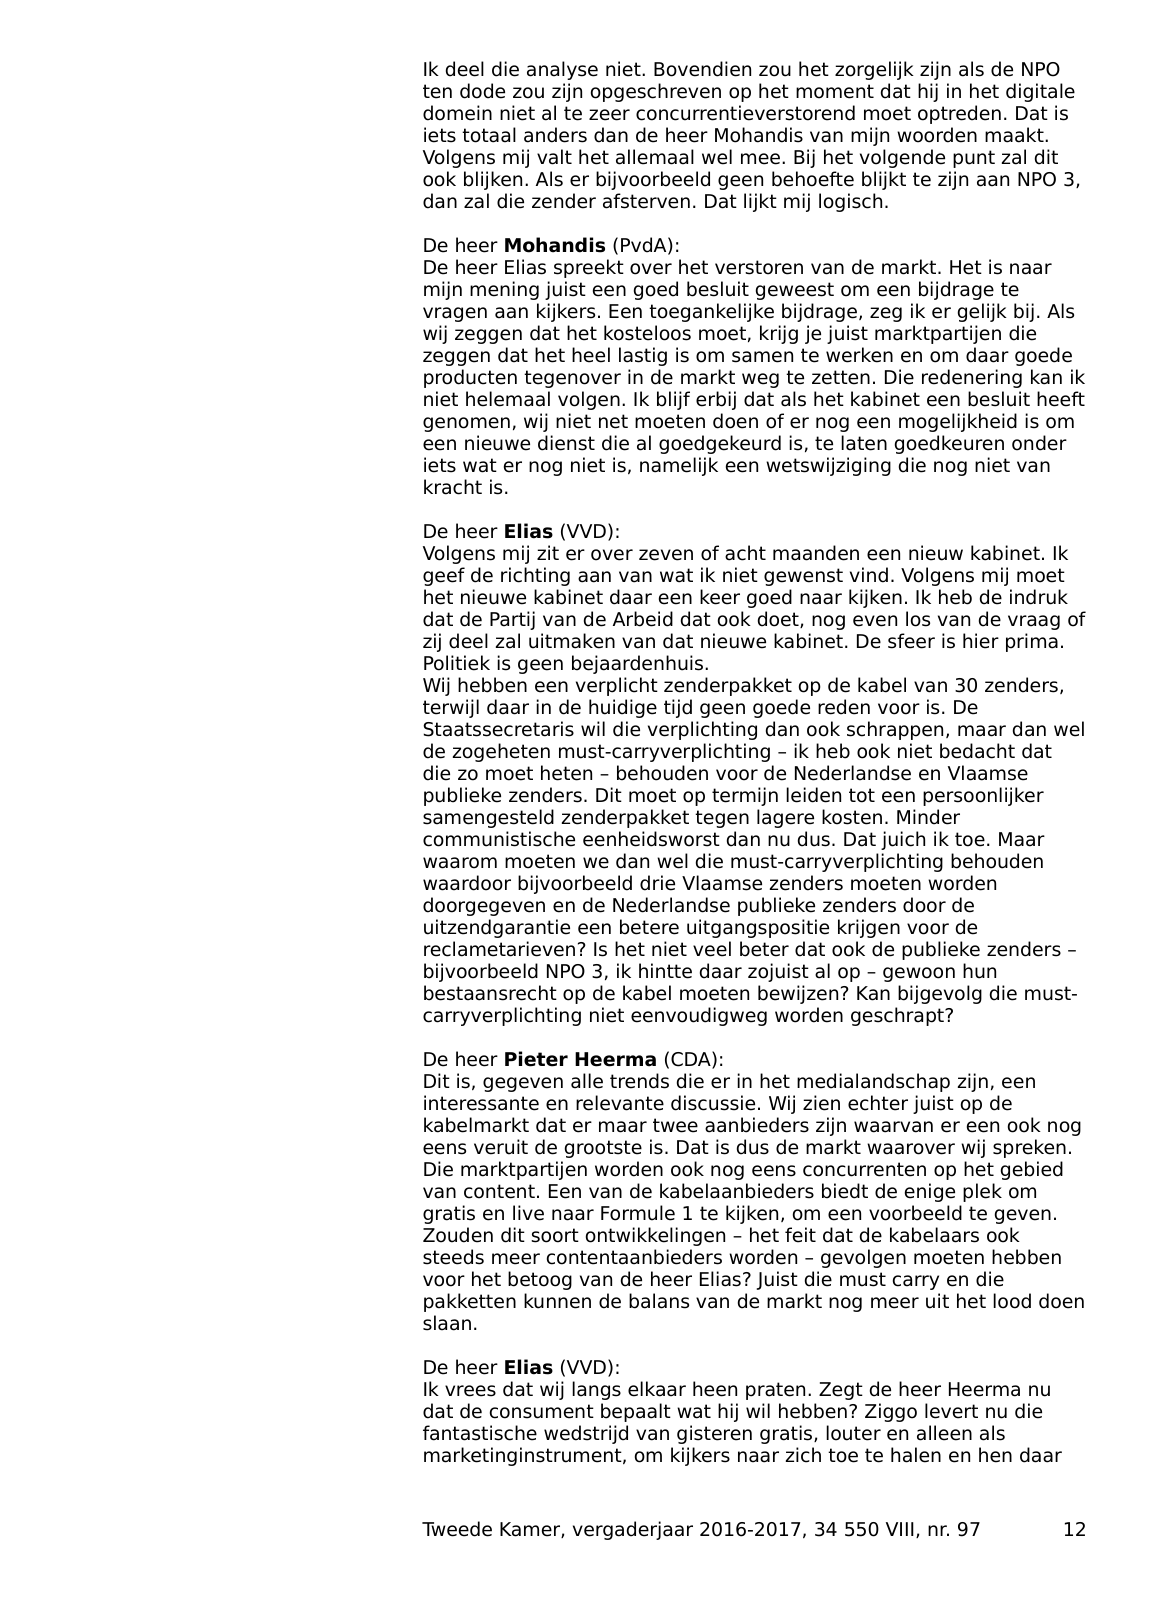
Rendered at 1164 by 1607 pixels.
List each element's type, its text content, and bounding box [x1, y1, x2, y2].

text Ik vrees dat wij langs elkaar heen praten. Zegt de heer Heerma nu dat de consument bepaalt wat hij wil hebben? Ziggo levert nu die fantastische wedstrijd van gisteren gratis, louter en alleen als marketinginstrument, om kijkers naar zich toe te halen en hen daar [422, 1379, 1087, 1467]
text De heer Elias spreekt over het verstoren van de markt. Het is naar mijn mening juist een goed besluit geweest om een bijdrage te vragen aan kijkers. Een toegankelijke bijdrage, zeg ik er gelijk bij. Als wij zeggen dat het kosteloos moet, krijg je juist marktpartijen die zeggen dat het heel lastig is om samen te werken en om daar goede producten tegenover in de markt weg te zetten. Die redenering kan ik niet helemaal volgen. Ik blijf erbij dat als het kabinet een besluit heeft genomen, wij niet net moeten doen of er nog een mogelijkheid is om een nieuwe dienst die al goedgekeurd is, te laten goedkeuren onder iets wat er nog niet is, namelijk een wetswijziging die nog niet van kracht is. [422, 257, 1087, 499]
text Ik deel die analyse niet. Bovendien zou het zorgelijk zijn als de NPO ten dode zou zijn opgeschreven op het moment dat hij in het digitale domein niet al te zeer concurrentieverstorend moet optreden. Dat is iets totaal anders dan de heer Mohandis van mijn woorden maakt. Volgens mij valt het allemaal wel mee. Bij het volgende punt zal dit ook blijken. Als er bijvoorbeeld geen behoefte blijkt te zijn aan NPO 3, dan zal die zender afsterven. Dat lijkt mij logisch. [422, 59, 1087, 213]
text Dit is, gegeven alle trends die er in het medialandschap zijn, een interessante en relevante discussie. Wij zien echter juist op de kabelmarkt dat er maar twee aanbieders zijn waarvan er een ook nog eens veruit de grootste is. Dat is dus de markt waarover wij spreken. Die marktpartijen worden ook nog eens concurrenten op het gebied van content. Een van de kabelaanbieders biedt de enige plek om gratis en live naar Formule 1 te kijken, om een voorbeeld te geven. Zouden dit soort ontwikkelingen – het feit dat de kabelaars ook steeds meer contentaanbieders worden – gevolgen moeten hebben voor het betoog van de heer Elias? Juist die must carry en die pakketten kunnen de balans van de markt nog meer uit het lood doen slaan. [422, 1071, 1087, 1334]
text De heer Elias (VVD): [422, 521, 1087, 543]
text De heer Elias (VVD): [422, 1357, 1087, 1379]
text Volgens mij zit er over zeven of acht maanden een nieuw kabinet. Ik geef de richting aan van wat ik niet gewenst vind. Volgens mij moet het nieuwe kabinet daar een keer goed naar kijken. Ik heb de indruk dat de Partij van de Arbeid dat ook doet, nog even los van de vraag of zij deel zal uitmaken van dat nieuwe kabinet. De sfeer is hier prima. Politiek is geen bejaardenhuis. [422, 543, 1087, 675]
text De heer Pieter Heerma (CDA): [422, 1049, 1087, 1071]
text De heer Mohandis (PvdA): [422, 235, 1087, 257]
text Wij hebben een verplicht zenderpakket op de kabel van 30 zenders, terwijl daar in de huidige tijd geen goede reden voor is. De Staatssecretaris wil die verplichting dan ook schrappen, maar dan wel de zogeheten must-carryverplichting – ik heb ook niet bedacht dat die zo moet heten – behouden voor de Nederlandse en Vlaamse publieke zenders. Dit moet op termijn leiden tot een persoonlijker samengesteld zenderpakket tegen lagere kosten. Minder communistische eenheidsworst dan nu dus. Dat juich ik toe. Maar waarom moeten we dan wel die must-carryverplichting behouden waardoor bijvoorbeeld drie Vlaamse zenders moeten worden doorgegeven en de Nederlandse publieke zenders door de uitzendgarantie een betere uitgangspositie krijgen voor de reclametarieven? Is het niet veel beter dat ook de publieke zenders – bijvoorbeeld NPO 3, ik hintte daar zojuist al op – gewoon hun bestaansrecht op de kabel moeten bewijzen? Kan bijgevolg die must-carryverplichting niet eenvoudigweg worden geschrapt? [422, 675, 1087, 1027]
